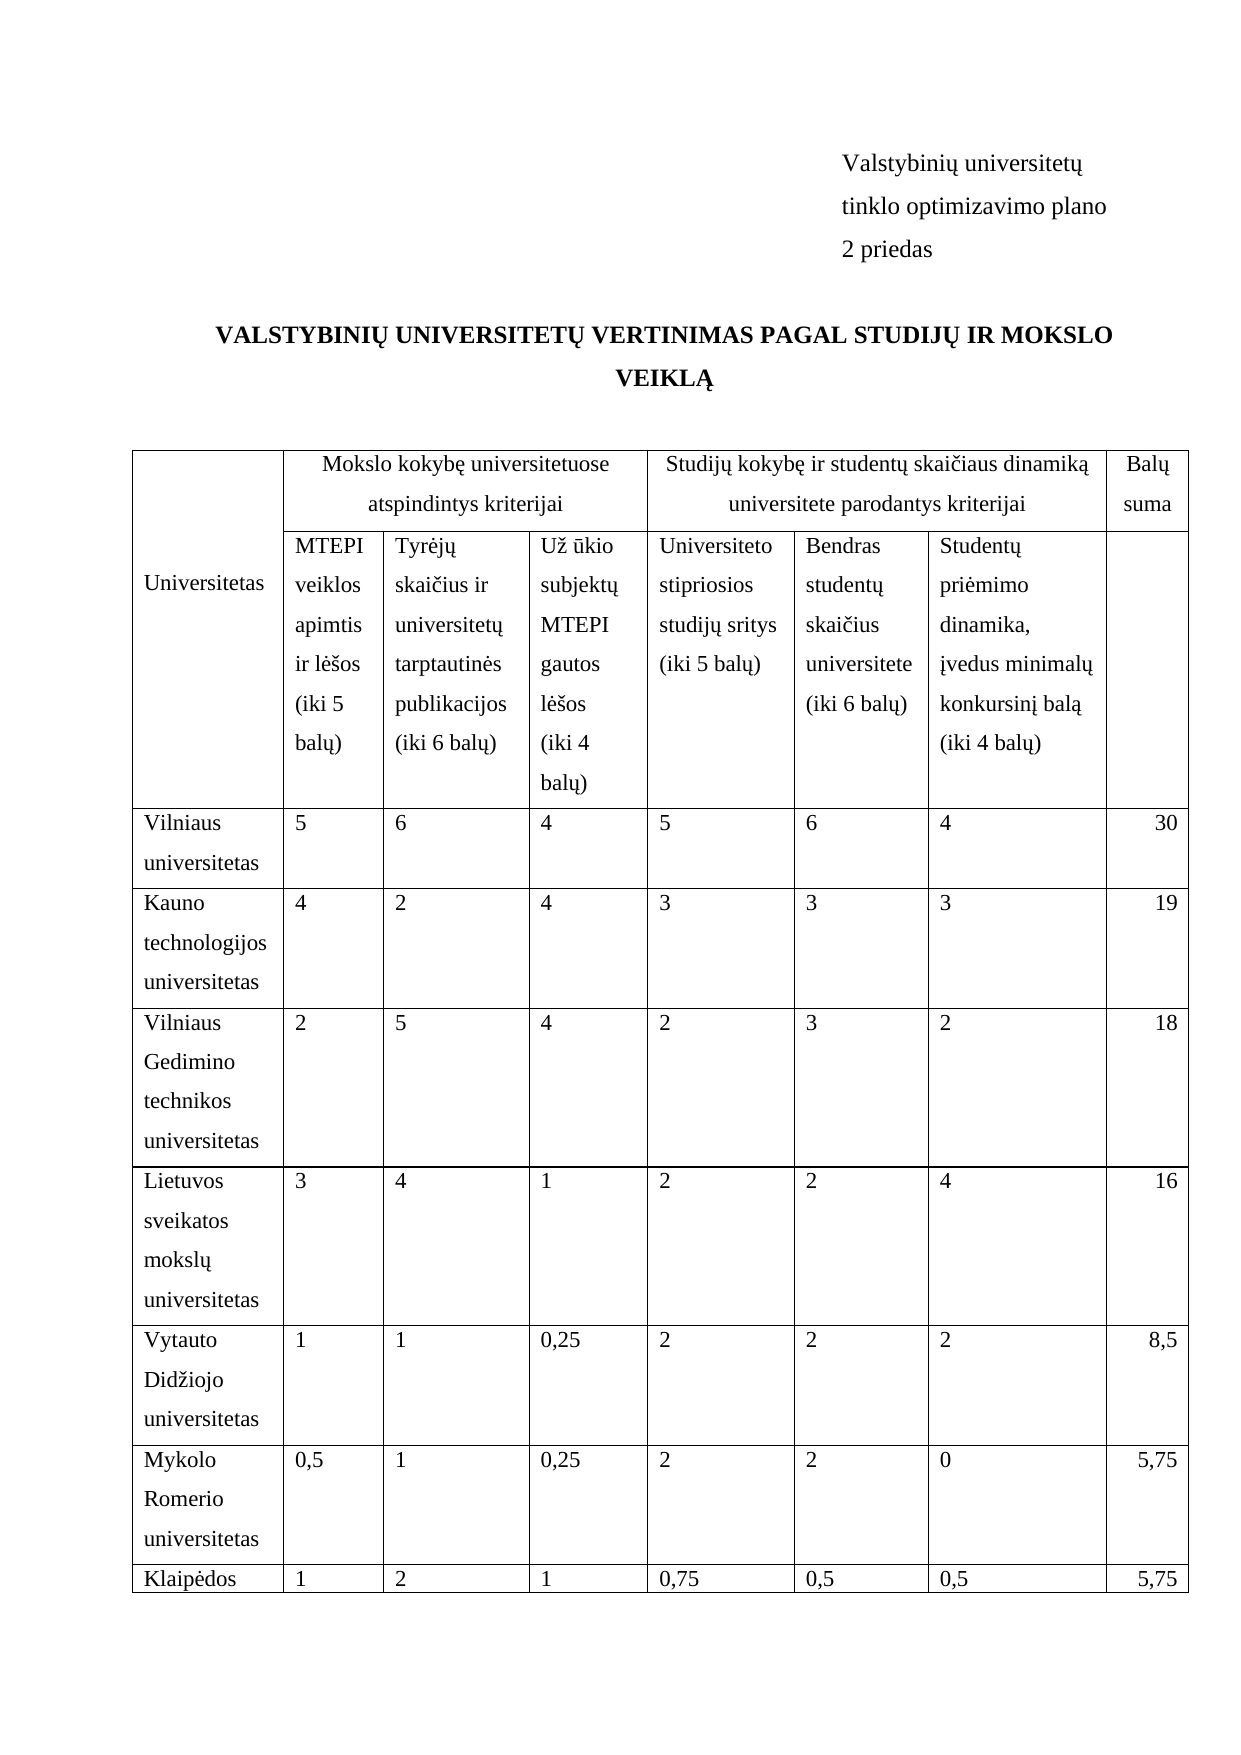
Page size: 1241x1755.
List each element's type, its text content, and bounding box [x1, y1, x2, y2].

table_cell 2 [795, 1326, 928, 1445]
table_cell 2 [648, 1009, 794, 1166]
table_cell 8,5 [1107, 1326, 1188, 1445]
table_cell 2 [384, 889, 529, 1007]
table_cell 1 [530, 1168, 647, 1325]
table_cell 5 [648, 809, 794, 888]
table_cell 4 [929, 809, 1106, 888]
table_cell 5,75 [1107, 1446, 1188, 1564]
table_cell 6 [384, 809, 529, 888]
table_cell 4 [284, 889, 383, 1007]
table_cell MTEPI veiklos apimtis ir lėšos (iki 5 balų) [284, 532, 383, 808]
table_header Universitetas [133, 451, 283, 808]
table_cell 3 [929, 889, 1106, 1007]
table_cell 6 [795, 809, 928, 888]
table_cell 2 [648, 1326, 794, 1445]
table_cell Klaipėdos [133, 1565, 283, 1592]
table_cell 1 [384, 1446, 529, 1564]
table_cell 2 [929, 1009, 1106, 1166]
table_cell 1 [284, 1326, 383, 1445]
table_cell Mykolo Romerio universitetas [133, 1446, 283, 1564]
table_cell 19 [1107, 889, 1188, 1007]
table_cell 5,75 [1107, 1565, 1188, 1592]
table_cell Lietuvos sveikatos mokslų universitetas [133, 1168, 283, 1325]
table_cell 0,75 [648, 1565, 794, 1592]
table_cell [1107, 532, 1188, 808]
table_cell Universiteto stipriosios studijų sritys (iki 5 balų) [648, 532, 794, 808]
table_cell Vilniaus Gedimino technikos universitetas [133, 1009, 283, 1166]
text tinklo optimizavimo plano [177, 191, 1152, 219]
table_cell Studentų priėmimo dinamika, įvedus minimalų konkursinį balą (iki 4 balų) [929, 532, 1106, 808]
table_cell 1 [284, 1565, 383, 1592]
table_cell 4 [530, 1009, 647, 1166]
table_header Mokslo kokybę universitetuose atspindintys kriterijai [284, 451, 647, 531]
table_cell 3 [284, 1168, 383, 1325]
text VALSTYBINIŲ UNIVERSITETŲ VERTINIMAS PAGAL STUDIJŲ IR MOKSLO VEIKLĄ [177, 320, 1152, 392]
table_cell 3 [795, 1009, 928, 1166]
table_cell 4 [530, 809, 647, 888]
table_cell Vytauto Didžiojo universitetas [133, 1326, 283, 1445]
table_cell 0,25 [530, 1446, 647, 1564]
table_cell Tyrėjų skaičius ir universitetų tarptautinės publikacijos (iki 6 balų) [384, 532, 529, 808]
table_cell 2 [648, 1168, 794, 1325]
table_cell Vilniaus universitetas [133, 809, 283, 888]
text 2 priedas [842, 234, 1152, 263]
table_cell 0,5 [929, 1565, 1106, 1592]
table_cell 5 [384, 1009, 529, 1166]
table_cell 30 [1107, 809, 1188, 888]
table_cell Kauno technologijos universitetas [133, 889, 283, 1007]
table_cell 2 [648, 1446, 794, 1564]
table_cell 0,5 [284, 1446, 383, 1564]
table_cell 2 [795, 1168, 928, 1325]
table_cell Bendras studentų skaičius universitete (iki 6 balų) [795, 532, 928, 808]
table_cell 2 [384, 1565, 529, 1592]
table_cell 2 [284, 1009, 383, 1166]
table_cell 0,5 [795, 1565, 928, 1592]
table_cell 3 [795, 889, 928, 1007]
table_cell 2 [795, 1446, 928, 1564]
table_header Balų suma [1107, 451, 1188, 531]
table_cell 0 [929, 1446, 1106, 1564]
table_cell 2 [929, 1326, 1106, 1445]
table_cell Už ūkio subjektų MTEPI gautos lėšos (iki 4 balų) [530, 532, 647, 808]
table_cell 0,25 [530, 1326, 647, 1445]
table_cell 4 [929, 1168, 1106, 1325]
table_cell 1 [530, 1565, 647, 1592]
table_cell 5 [284, 809, 383, 888]
table_cell 4 [530, 889, 647, 1007]
text Valstybinių universitetų [177, 148, 1152, 176]
table_cell 18 [1107, 1009, 1188, 1166]
table_cell 1 [384, 1326, 529, 1445]
table_header Studijų kokybę ir studentų skaičiaus dinamiką universitete parodantys kriterijai [648, 451, 1106, 531]
table_cell 3 [648, 889, 794, 1007]
table_cell 4 [384, 1168, 529, 1325]
table_cell 16 [1107, 1168, 1188, 1325]
